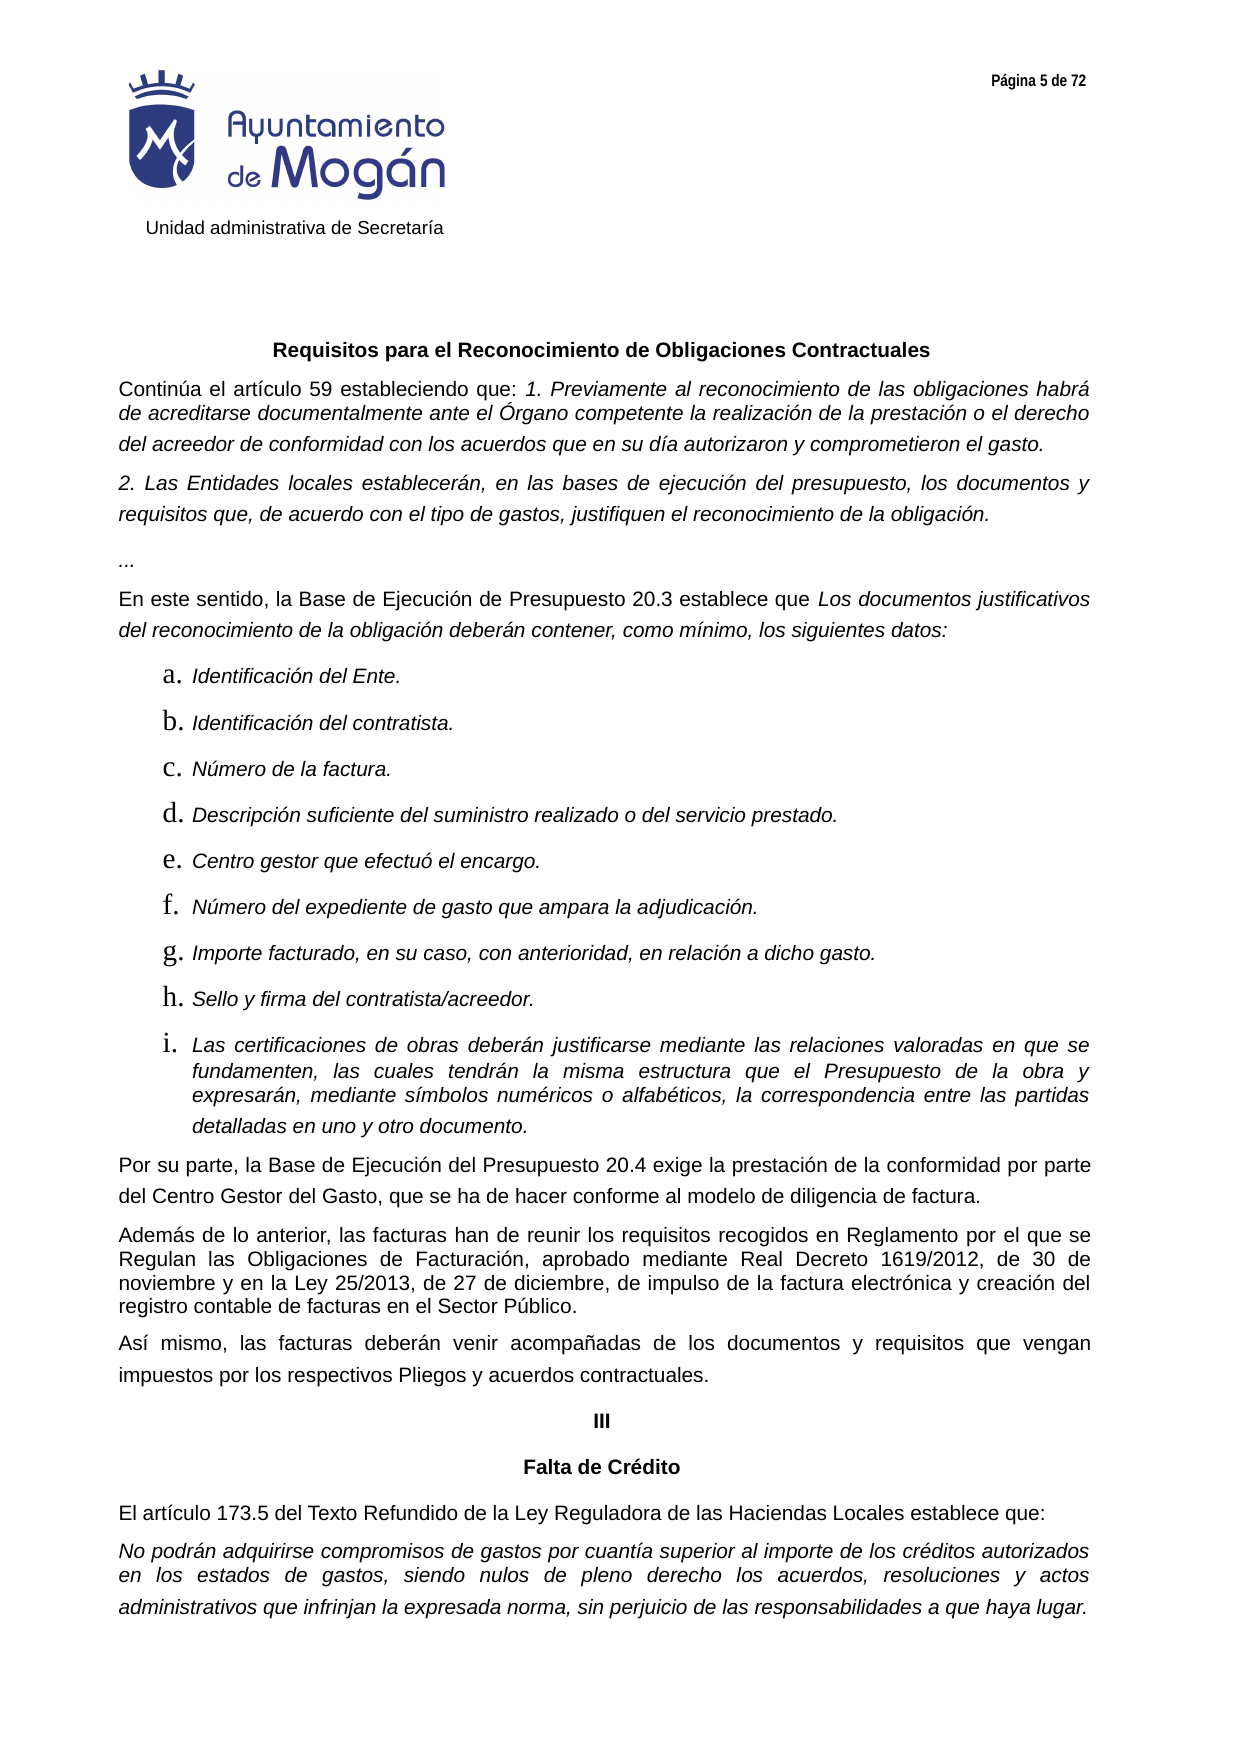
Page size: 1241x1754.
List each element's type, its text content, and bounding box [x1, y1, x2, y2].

list Las certificaciones de obras deberán justificarse mediante las relaciones valoradas en que se fundamenten, las cuales tendrán la misma estructura que el Presupuesto de la obra y expresarán, mediante símbolos numéricos o alfabéticos, la correspondencia entre las partidas detalladas en uno y otro documento. [162, 1025, 1092, 1140]
text El artículo 173.5 del Texto Refundido de la Ley Reguladora de las Haciendas Locales establece que: [118, 1493, 1092, 1526]
text Requisitos para el Reconocimiento de Obligaciones Contractuales [118, 331, 1092, 364]
list Sello y firma del contratista/acreedor. [162, 979, 1092, 1012]
text III [118, 1401, 1092, 1434]
list Descripción suficiente del suministro realizado o del servicio prestado. [162, 795, 1092, 828]
text En este sentido, la Base de Ejecución de Presupuesto 20.3 establece que Los documentos justificativos del reconocimiento de la obligación deberán contener, como mínimo, los siguientes datos: [118, 587, 1092, 644]
list Importe facturado, en su caso, con anterioridad, en relación a dicho gasto. [162, 933, 1092, 966]
list Centro gestor que efectuó el encargo. [162, 841, 1092, 874]
text ... [118, 541, 1092, 574]
list Identificación del contratista. [162, 703, 1092, 736]
text Continúa el artículo 59 estableciendo que: 1. Previamente al reconocimiento de las obligaciones habrá de acreditarse documentalmente ante el Órgano competente la realización de la prestación o el derecho del acreedor de conformidad con los acuerdos que en su día autorizaron y comprometieron el gasto. [118, 377, 1092, 458]
list Número del expediente de gasto que ampara la adjudicación. [162, 887, 1092, 920]
text Falta de Crédito [118, 1447, 1092, 1480]
text No podrán adquirirse compromisos de gastos por cuantía superior al importe de los créditos autorizados en los estados de gastos, siendo nulos de pleno derecho los acuerdos, resoluciones y actos administrativos que infrinjan la expresada norma, sin perjuicio de las responsabilidades a que haya lugar. [118, 1539, 1092, 1620]
text Además de lo anterior, las facturas han de reunir los requisitos recogidos en Reglamento por el que se Regulan las Obligaciones de Facturación, aprobado mediante Real Decreto 1619/2012, de 30 de noviembre y en la Ley 25/2013, de 27 de diciembre, de impulso de la factura electrónica y creación del registro contable de facturas en el Sector Público. [118, 1222, 1092, 1318]
list Número de la factura. [162, 749, 1092, 782]
text Por su parte, la Base de Ejecución del Presupuesto 20.4 exige la prestación de la conformidad por parte del Centro Gestor del Gasto, que se ha de hacer conforme al modelo de diligencia de factura. [118, 1152, 1092, 1210]
picture [128, 70, 445, 206]
list Identificación del Ente. [162, 657, 1092, 690]
text Así mismo, las facturas deberán venir acompañadas de los documentos y requisitos que vengan impuestos por los respectivos Pliegos y acuerdos contractuales. [118, 1331, 1092, 1388]
text 2. Las Entidades locales establecerán, en las bases de ejecución del presupuesto, los documentos y requisitos que, de acuerdo con el tipo de gastos, justifiquen el reconocimiento de la obligación. [118, 471, 1092, 528]
